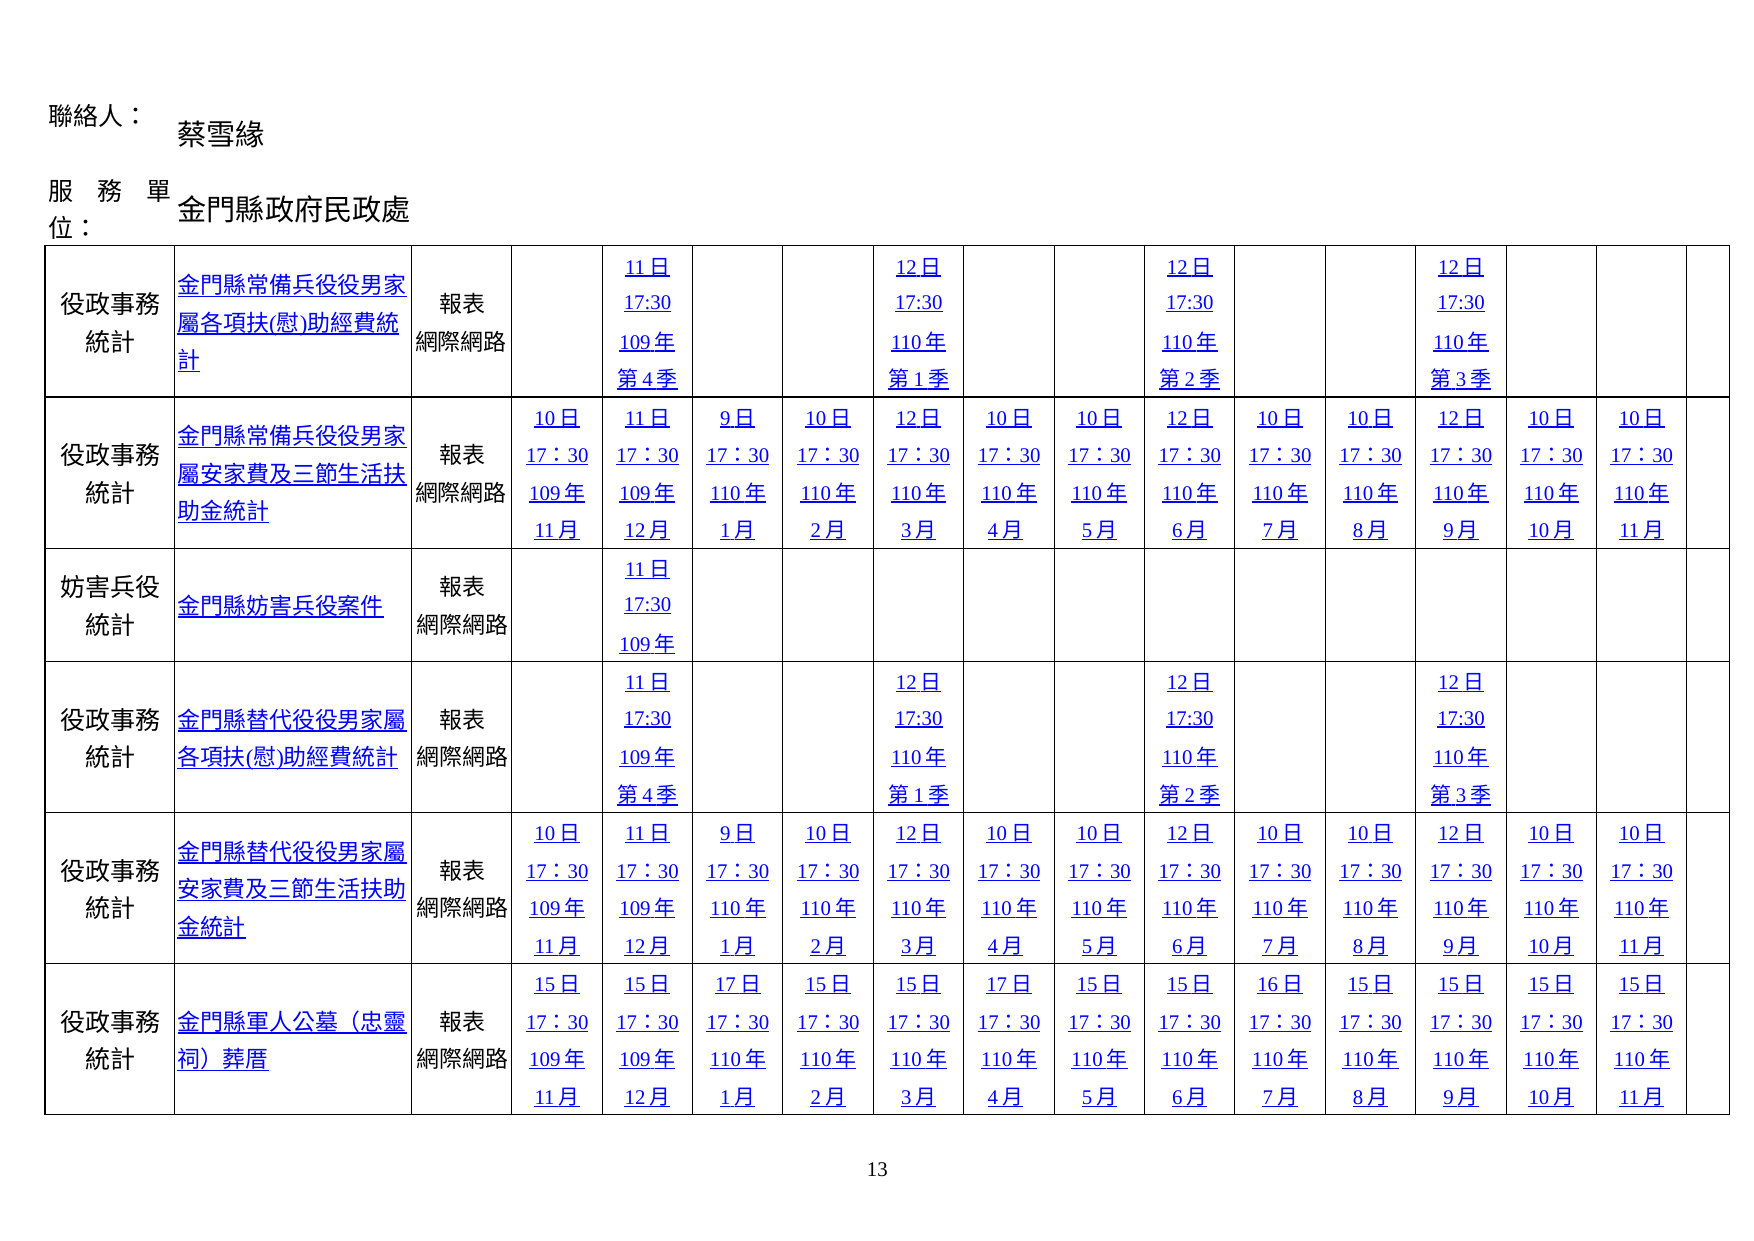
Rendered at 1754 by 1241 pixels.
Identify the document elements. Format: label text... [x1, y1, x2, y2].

table_cell 10日 17：30 110年 10月 [1507, 398, 1596, 547]
table_cell [964, 549, 1054, 661]
table_cell 17日 17：30 110年 4月 [964, 964, 1054, 1114]
table_cell [1326, 246, 1415, 396]
table_cell 役政事務統計 [46, 813, 174, 963]
table_cell 報表 網際網路 [412, 813, 511, 963]
table_cell 11日 17:30 109年 第4季 [603, 246, 692, 396]
table_cell 16日 17：30 110年 7月 [1235, 964, 1325, 1114]
table_cell [1507, 549, 1596, 661]
table_cell 12日 17:30 110年 第1季 [874, 246, 963, 396]
table_cell 10日 17：30 110年 5月 [1055, 813, 1144, 963]
table_cell [964, 662, 1054, 812]
table_cell 服務單位： [45, 170, 174, 245]
table_cell [693, 246, 782, 396]
table_cell 報表 網際網路 [412, 662, 511, 812]
table_cell [1416, 549, 1506, 661]
table_cell [1235, 662, 1325, 812]
table_cell 12日 17：30 110年 3月 [874, 398, 963, 547]
table_cell 報表 網際網路 [412, 549, 511, 661]
table_cell 10日 17：30 110年 2月 [783, 813, 873, 963]
table_cell [1687, 964, 1729, 1114]
table_cell 10日 17：30 110年 8月 [1326, 398, 1415, 547]
table_cell [1597, 246, 1686, 396]
table_cell 10日 17：30 110年 4月 [964, 398, 1054, 547]
table_header 聯絡人： [45, 95, 174, 170]
table_cell 12日 17:30 110年 第3季 [1416, 246, 1506, 396]
table_cell 報表 網際網路 [412, 398, 511, 547]
table_cell [964, 246, 1054, 396]
table_cell 報表 網際網路 [412, 964, 511, 1114]
table_cell 15日 17：30 110年 5月 [1055, 964, 1144, 1114]
table_cell [1597, 549, 1686, 661]
table_cell [1145, 549, 1234, 661]
table_cell 10日 17：30 110年 7月 [1235, 398, 1325, 547]
table_cell 10日 17：30 110年 10月 [1507, 813, 1596, 963]
table_cell [1326, 662, 1415, 812]
table_cell 12日 17:30 110年 第2季 [1145, 662, 1234, 812]
table_cell 10日 17：30 110年 11月 [1597, 813, 1686, 963]
table_cell [1055, 662, 1144, 812]
table_cell 妨害兵役統計 [46, 549, 174, 661]
table_cell [1507, 662, 1596, 812]
table_cell 15日 17：30 109年 11月 [512, 964, 602, 1114]
table_cell 9日 17：30 110年 1月 [693, 398, 782, 547]
table_cell [1235, 246, 1325, 396]
table_cell 12日 17:30 110年 第3季 [1416, 662, 1506, 812]
table_cell [783, 662, 873, 812]
table_cell 金門縣妨害兵役案件 [175, 549, 411, 661]
table_cell [693, 662, 782, 812]
table_cell 11日 17：30 109年 12月 [603, 813, 692, 963]
table_cell [1687, 549, 1729, 661]
table_cell [1235, 549, 1325, 661]
table_cell [1687, 398, 1729, 547]
table_cell 10日 17：30 110年 11月 [1597, 398, 1686, 547]
table_cell 12日 17：30 110年 9月 [1416, 813, 1506, 963]
table_cell 10日 17：30 110年 5月 [1055, 398, 1144, 547]
table_cell 11日 17:30 109年 第4季 [603, 662, 692, 812]
table_cell 12日 17：30 110年 3月 [874, 813, 963, 963]
table_header [1416, 95, 1729, 170]
table_cell [512, 246, 602, 396]
table_cell 15日 17：30 110年 9月 [1416, 964, 1506, 1114]
table_cell 12日 17：30 110年 9月 [1416, 398, 1506, 547]
table_cell 役政事務統計 [46, 662, 174, 812]
table_cell 金門縣替代役役男家屬各項扶(慰)助經費統計 [175, 662, 411, 812]
table_cell 10日 17：30 110年 7月 [1235, 813, 1325, 963]
table_cell 15日 17：30 110年 2月 [783, 964, 873, 1114]
table_cell [1687, 662, 1729, 812]
table_cell [1597, 662, 1686, 812]
table_cell 報表 網際網路 [412, 246, 511, 396]
table_cell 15日 17：30 110年 10月 [1507, 964, 1596, 1114]
table_cell 12日 17:30 110年 第2季 [1145, 246, 1234, 396]
table_cell 15日 17：30 110年 11月 [1597, 964, 1686, 1114]
table_cell [1055, 246, 1144, 396]
table_cell 15日 17：30 110年 3月 [874, 964, 963, 1114]
table_cell 12日 17：30 110年 6月 [1145, 813, 1234, 963]
table_cell 9日 17：30 110年 1月 [693, 813, 782, 963]
table_cell 10日 17：30 110年 4月 [964, 813, 1054, 963]
table_cell 12日 17：30 110年 6月 [1145, 398, 1234, 547]
table_cell [783, 246, 873, 396]
table_cell [874, 549, 963, 661]
table_cell [512, 662, 602, 812]
table_cell [1055, 549, 1144, 661]
table_cell [1687, 246, 1729, 396]
table_cell 役政事務統計 [46, 398, 174, 547]
table_cell 10日 17：30 109年 11月 [512, 398, 602, 547]
table_cell 11日 17:30 109年 [603, 549, 692, 661]
table_cell [783, 549, 873, 661]
table_cell 金門縣常備兵役役男家屬各項扶(慰)助經費統計 [175, 246, 411, 396]
table_cell [1326, 549, 1415, 661]
table_cell 金門縣政府民政處 [174, 170, 1416, 245]
table_cell [1507, 246, 1596, 396]
table_cell 15日 17：30 110年 6月 [1145, 964, 1234, 1114]
table_cell 役政事務統計 [46, 964, 174, 1114]
table_cell 15日 17：30 109年 12月 [603, 964, 692, 1114]
table_cell 金門縣常備兵役役男家屬安家費及三節生活扶助金統計 [175, 398, 411, 547]
table_cell [693, 549, 782, 661]
table_cell 金門縣軍人公墓（忠靈祠）葬厝 [175, 964, 411, 1114]
table_cell [1687, 813, 1729, 963]
table_cell 10日 17：30 110年 8月 [1326, 813, 1415, 963]
table_cell [512, 549, 602, 661]
table_cell 金門縣替代役役男家屬安家費及三節生活扶助金統計 [175, 813, 411, 963]
table_cell 10日 17：30 109年 11月 [512, 813, 602, 963]
table_cell 役政事務統計 [46, 246, 174, 396]
table_cell 15日 17：30 110年 8月 [1326, 964, 1415, 1114]
table_cell [1416, 170, 1729, 245]
table_cell 11日 17：30 109年 12月 [603, 398, 692, 547]
table_header 蔡雪緣 [174, 95, 1416, 170]
table_cell 10日 17：30 110年 2月 [783, 398, 873, 547]
table_cell 17日 17：30 110年 1月 [693, 964, 782, 1114]
table_cell 12日 17:30 110年 第1季 [874, 662, 963, 812]
